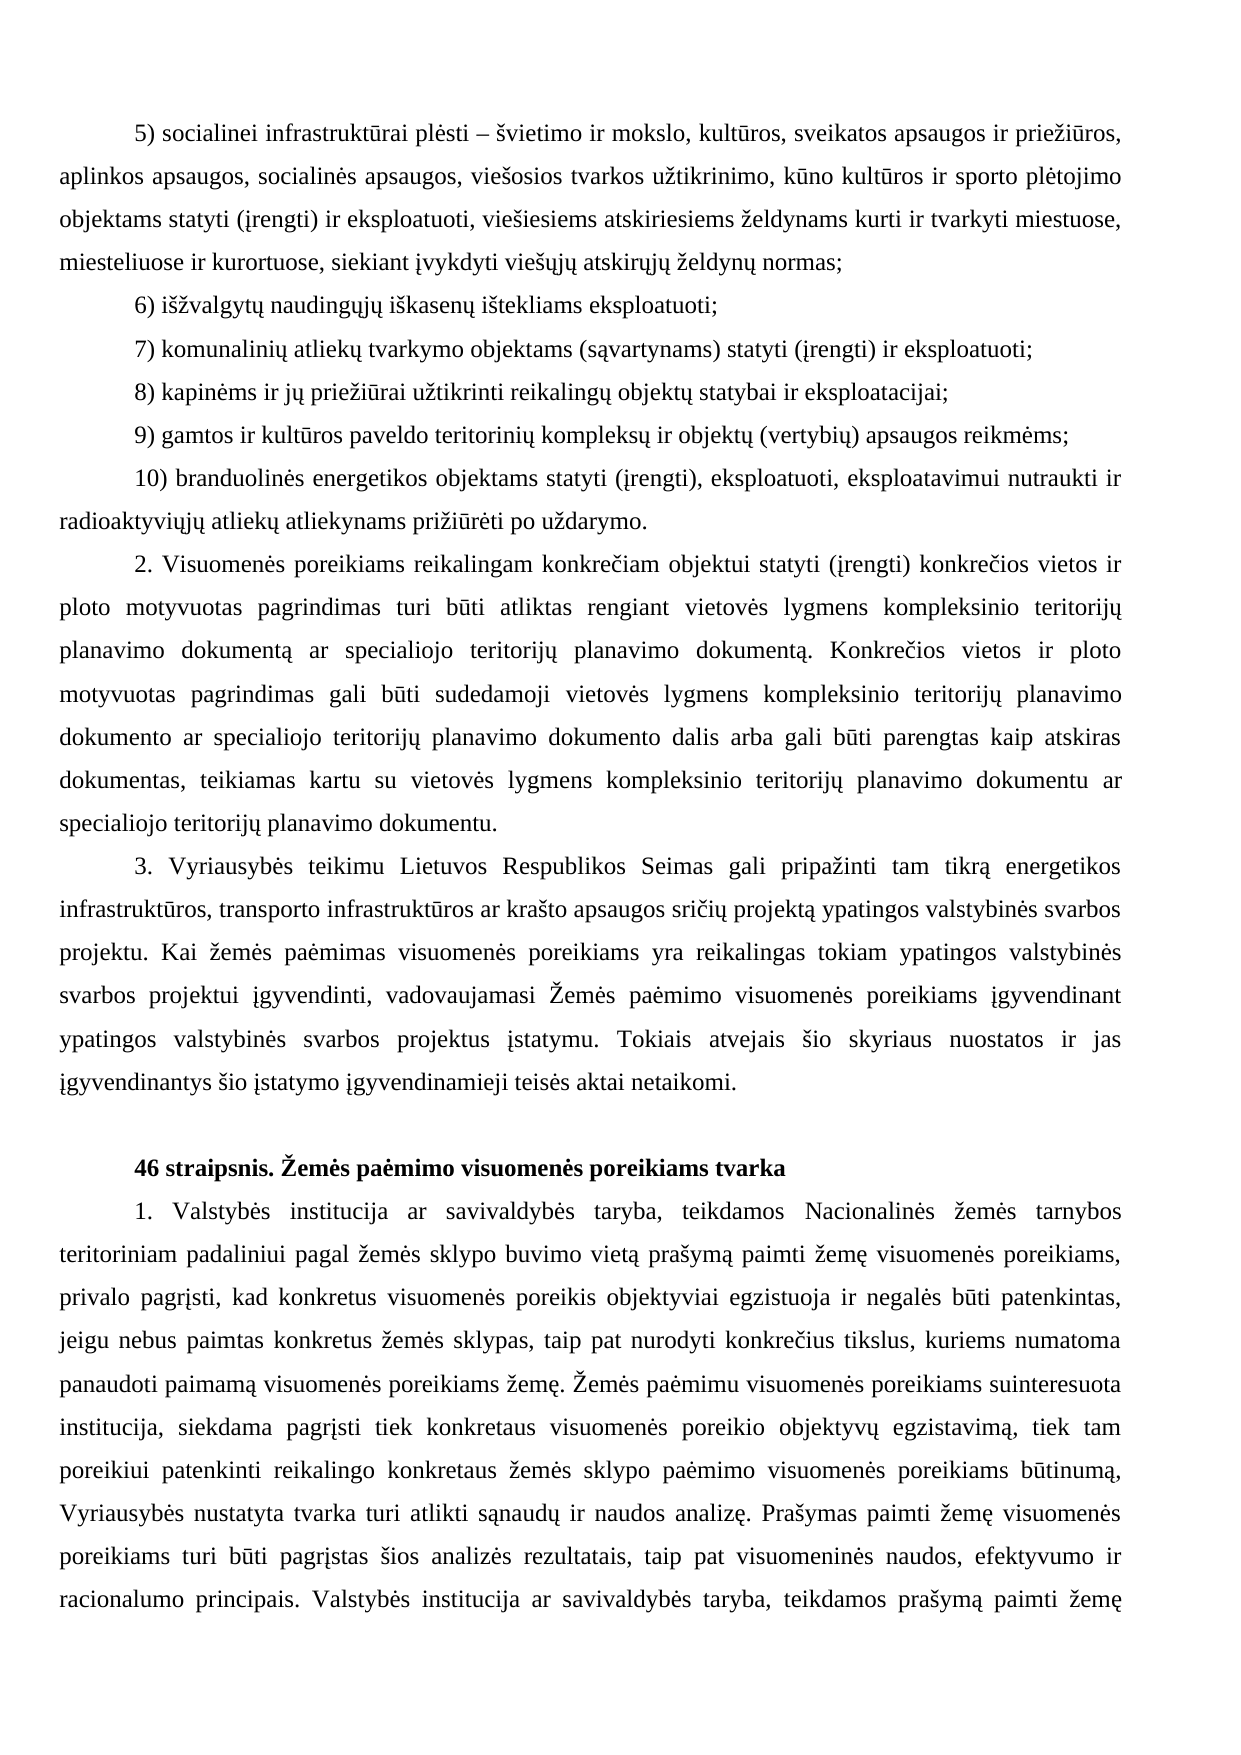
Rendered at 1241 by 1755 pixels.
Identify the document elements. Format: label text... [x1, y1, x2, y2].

text 7) komunalinių atliekų tvarkymo objektams (sąvartynams) statyti (įrengti) ir eksploatuoti; [59, 334, 1122, 362]
text 10) branduolinės energetikos objektams statyti (įrengti), eksploatuoti, eksploatavimui nutraukti ir radioaktyviųjų atliekų atliekynams prižiūrėti po uždarymo. [59, 463, 1122, 535]
text 8) kapinėms ir jų priežiūrai užtikrinti reikalingų objektų statybai ir eksploatacijai; [59, 377, 1122, 406]
text 46 straipsnis. Žemės paėmimo visuomenės poreikiams tvarka [59, 1153, 1122, 1182]
text 6) išžvalgytų naudingųjų iškasenų ištekliams eksploatuoti; [59, 291, 1122, 319]
text 1. Valstybės institucija ar savivaldybės taryba, teikdamos Nacionalinės žemės tarnybos teritoriniam padaliniui pagal žemės sklypo buvimo vietą prašymą paimti žemę visuomenės poreikiams, privalo pagrįsti, kad konkretus visuomenės poreikis objektyviai egzistuoja ir negalės būti patenkintas, jeigu nebus paimtas konkretus žemės sklypas, taip pat nurodyti konkrečius tikslus, kuriems numatoma panaudoti paimamą visuomenės poreikiams žemę. Žemės paėmimu visuomenės poreikiams suinteresuota institucija, siekdama pagrįsti tiek konkretaus visuomenės poreikio objektyvų egzistavimą, tiek tam poreikiui patenkinti reikalingo konkretaus žemės sklypo paėmimo visuomenės poreikiams būtinumą, Vyriausybės nustatyta tvarka turi atlikti sąnaudų ir naudos analizę. Prašymas paimti žemę visuomenės poreikiams turi būti pagrįstas šios analizės rezultatais, taip pat visuomeninės naudos, efektyvumo ir racionalumo principais. Valstybės institucija ar savivaldybės taryba, teikdamos prašymą paimti žemę [59, 1196, 1122, 1613]
text 2. Visuomenės poreikiams reikalingam konkrečiam objektui statyti (įrengti) konkrečios vietos ir ploto motyvuotas pagrindimas turi būti atliktas rengiant vietovės lygmens kompleksinio teritorijų planavimo dokumentą ar specialiojo teritorijų planavimo dokumentą. Konkrečios vietos ir ploto motyvuotas pagrindimas gali būti sudedamoji vietovės lygmens kompleksinio teritorijų planavimo dokumento ar specialiojo teritorijų planavimo dokumento dalis arba gali būti parengtas kaip atskiras dokumentas, teikiamas kartu su vietovės lygmens kompleksinio teritorijų planavimo dokumentu ar specialiojo teritorijų planavimo dokumentu. [59, 549, 1122, 837]
text 9) gamtos ir kultūros paveldo teritorinių kompleksų ir objektų (vertybių) apsaugos reikmėms; [59, 420, 1122, 449]
text 5) socialinei infrastruktūrai plėsti – švietimo ir mokslo, kultūros, sveikatos apsaugos ir priežiūros, aplinkos apsaugos, socialinės apsaugos, viešosios tvarkos užtikrinimo, kūno kultūros ir sporto plėtojimo objektams statyti (įrengti) ir eksploatuoti, viešiesiems atskiriesiems želdynams kurti ir tvarkyti miestuose, miesteliuose ir kurortuose, siekiant įvykdyti viešųjų atskirųjų želdynų normas; [59, 118, 1122, 276]
text 3. Vyriausybės teikimu Lietuvos Respublikos Seimas gali pripažinti tam tikrą energetikos infrastruktūros, transporto infrastruktūros ar krašto apsaugos sričių projektą ypatingos valstybinės svarbos projektu. Kai žemės paėmimas visuomenės poreikiams yra reikalingas tokiam ypatingos valstybinės svarbos projektui įgyvendinti, vadovaujamasi Žemės paėmimo visuomenės poreikiams įgyvendinant ypatingos valstybinės svarbos projektus įstatymu. Tokiais atvejais šio skyriaus nuostatos ir jas įgyvendinantys šio įstatymo įgyvendinamieji teisės aktai netaikomi. [59, 851, 1122, 1096]
